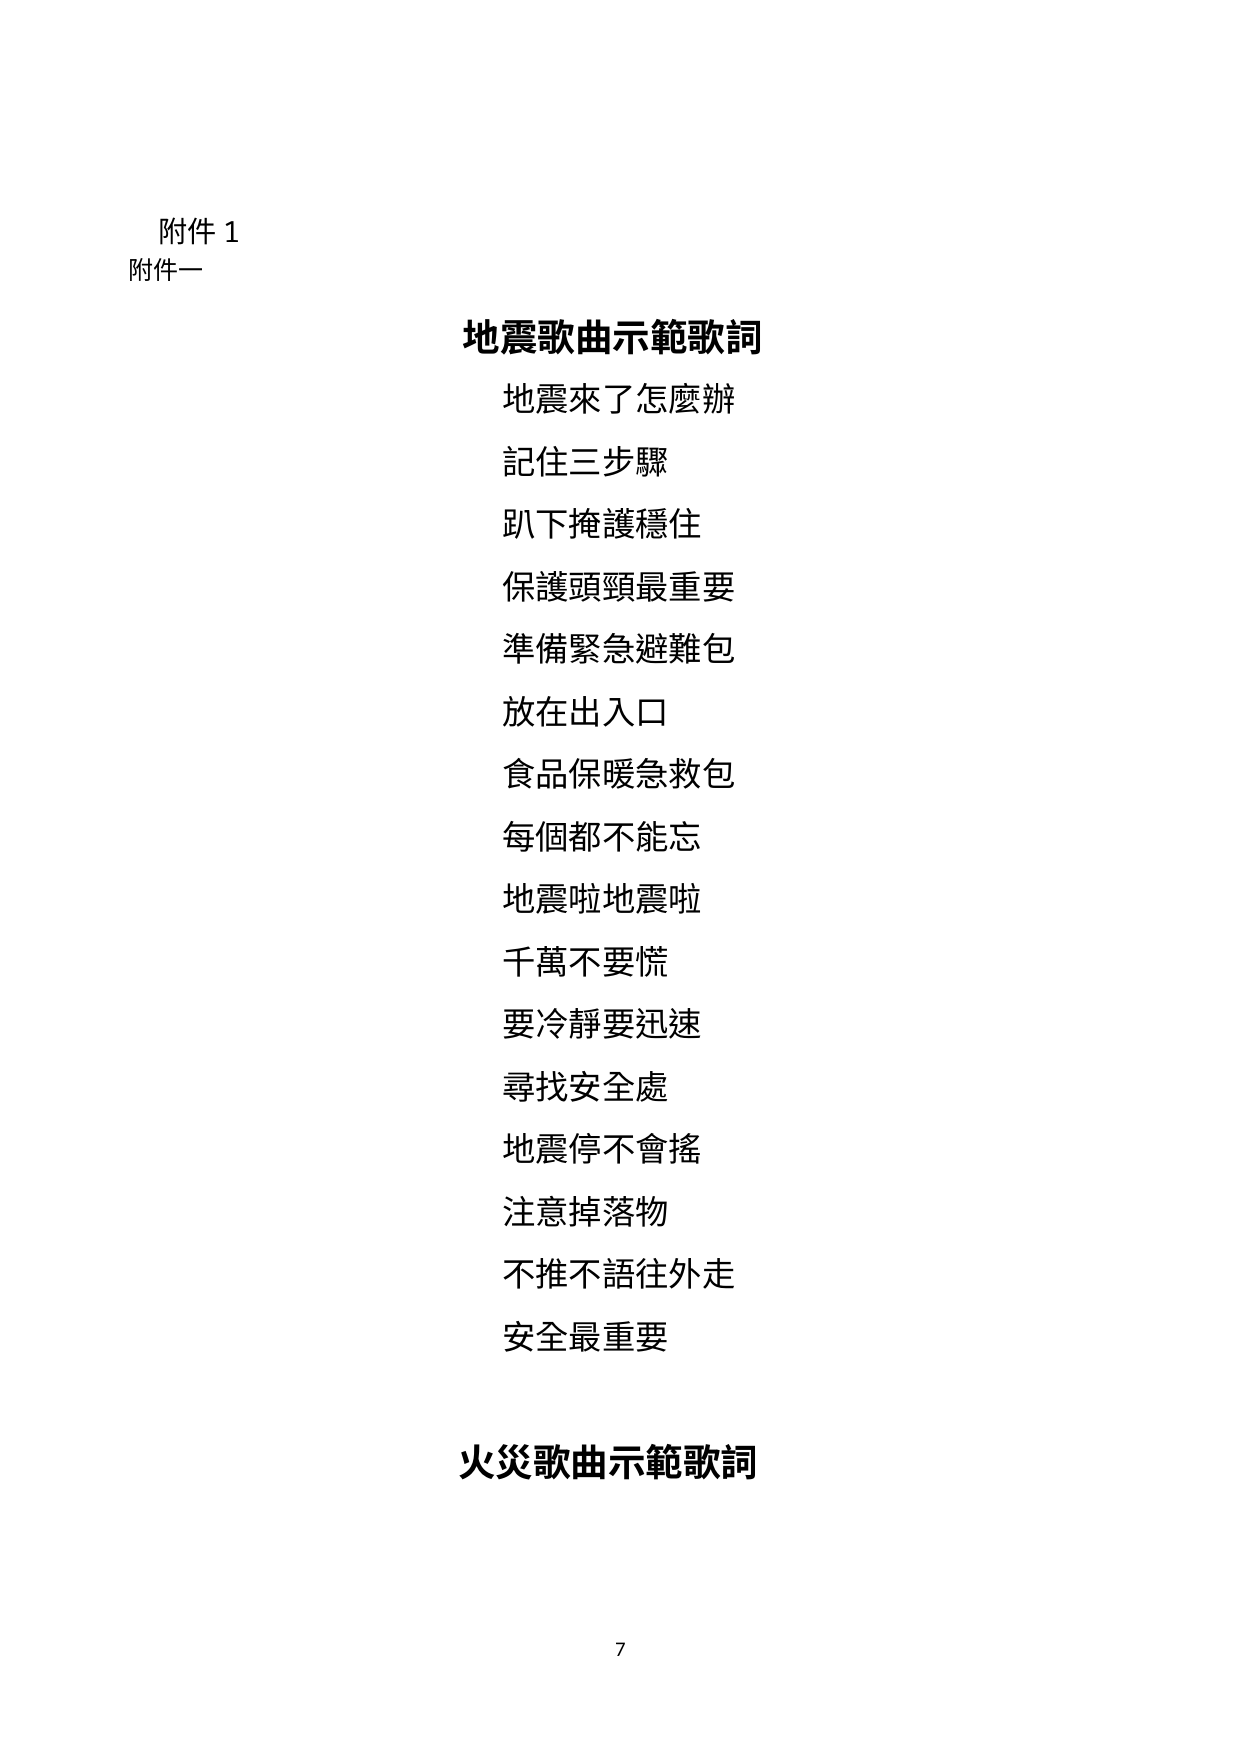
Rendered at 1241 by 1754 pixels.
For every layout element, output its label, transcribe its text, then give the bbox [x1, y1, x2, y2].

text 尋找安全處 [118, 1043, 1122, 1105]
text 保護頭頸最重要 [118, 543, 1122, 605]
text 地震歌曲示範歌詞 [103, 293, 1122, 355]
text 地震停不會搖 [118, 1105, 1122, 1168]
text 附件一 [128, 251, 345, 282]
text 安全最重要 [118, 1293, 1122, 1355]
text 要冷靜要迅速 [118, 980, 1122, 1043]
text 準備緊急避難包 [118, 605, 1122, 668]
text 不推不語往外走 [118, 1230, 1122, 1293]
text 地震來了怎麼辦 [118, 355, 1122, 418]
text 記住三步驟 [118, 418, 1122, 480]
text 注意掉落物 [118, 1168, 1122, 1230]
text 火災歌曲示範歌詞 [118, 1418, 1122, 1480]
text 附件1 [128, 208, 345, 251]
text [113, 201, 360, 290]
text 放在出入口 [118, 668, 1122, 730]
text 地震啦地震啦 [118, 855, 1122, 918]
text 千萬不要慌 [118, 918, 1122, 980]
text 食品保暖急救包 [118, 730, 1122, 793]
text 趴下掩護穩住 [118, 480, 1122, 543]
text 每個都不能忘 [118, 793, 1122, 855]
